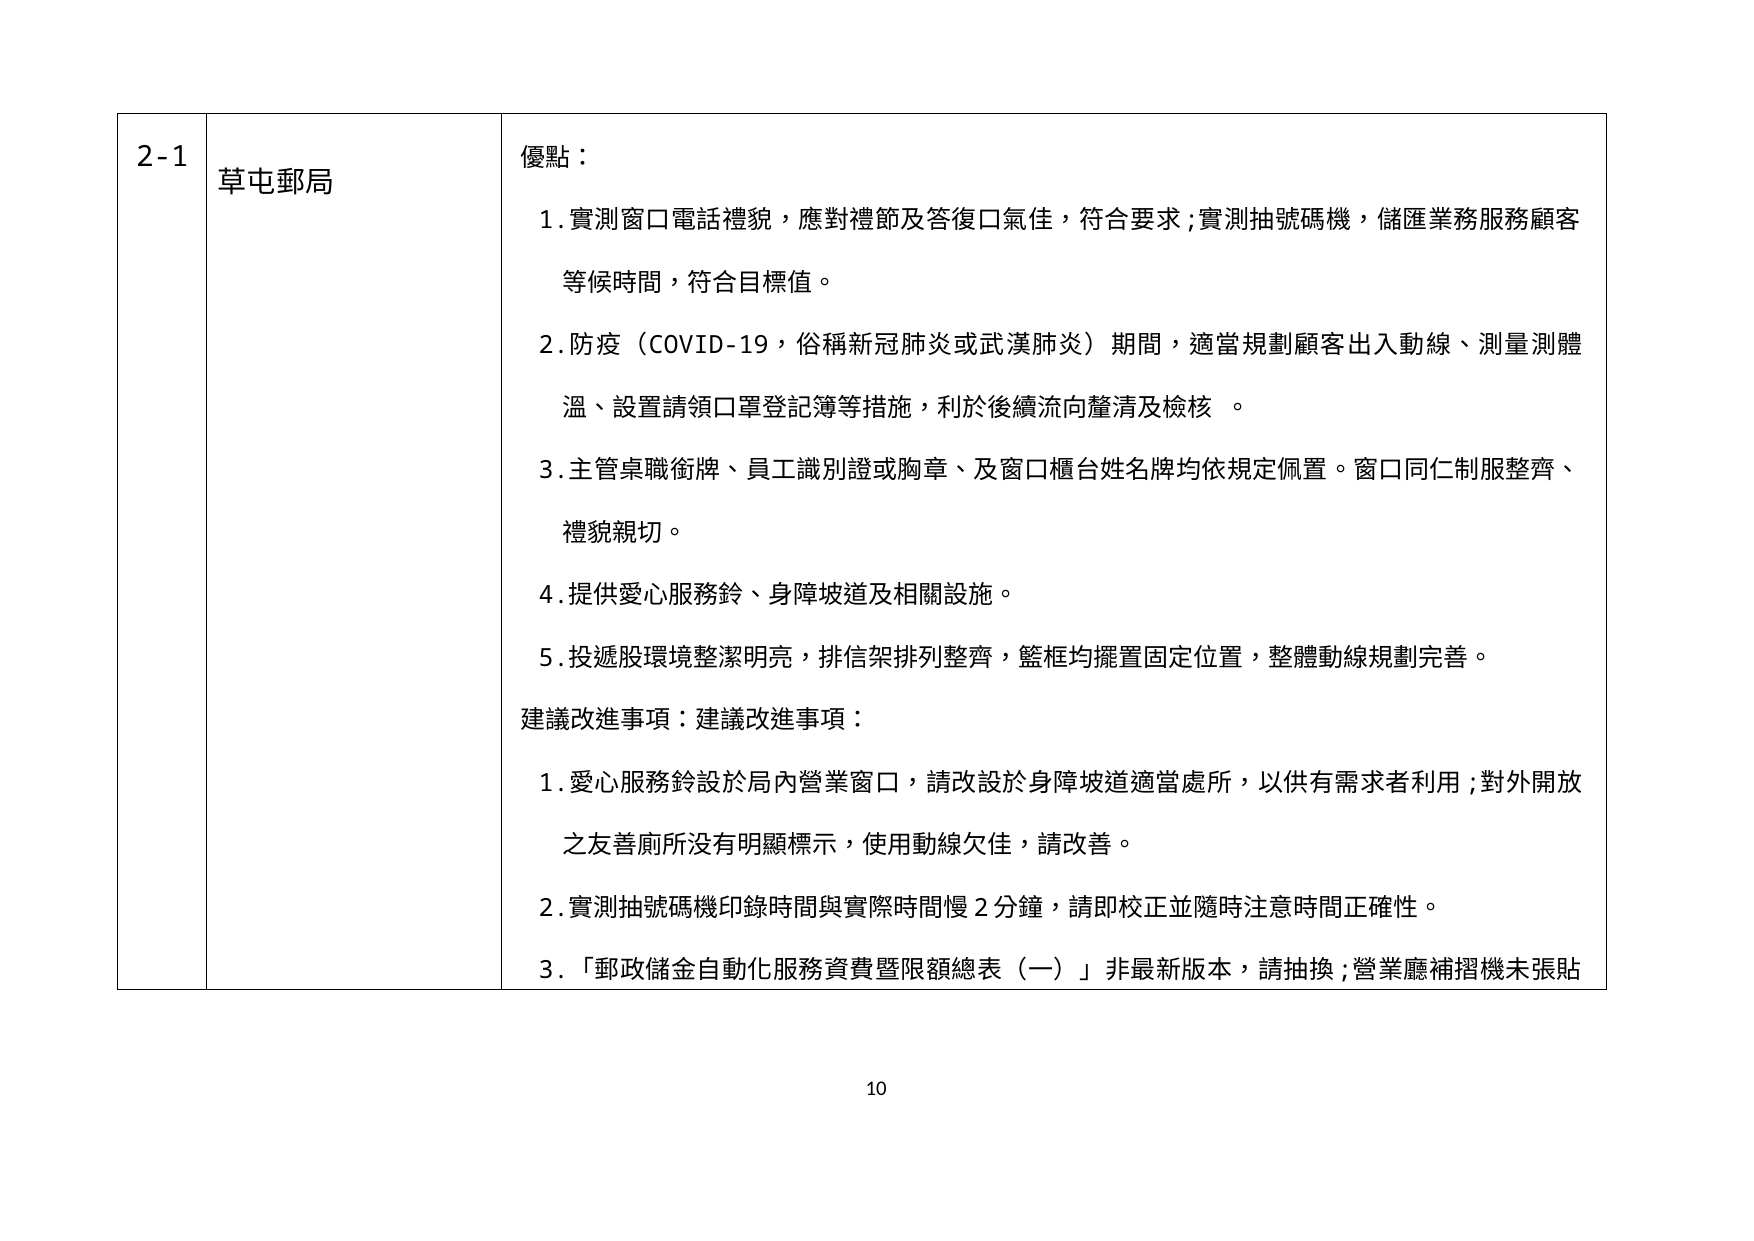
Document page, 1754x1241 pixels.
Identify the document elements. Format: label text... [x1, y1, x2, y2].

table_cell 2-1 [118, 114, 206, 989]
table_cell 優點： 1.實測窗口電話禮貌，應對禮節及答復口氣佳，符合要求;實測抽號碼機，儲匯業務服務顧客等候時間，符合目標值。 2.防疫（COVID-19，俗稱新冠肺炎或武漢肺炎）期間，適當規劃顧客出入動線、測量測體溫、設置請領口罩登記簿等措施，利於後續流向釐清及檢核 。 3.主管桌職銜牌、員工識別證或胸章、及窗口櫃台姓名牌均依規定佩置。窗口同仁制服整齊、禮貌親切。 4.提供愛心服務鈴、身障坡道及相關設施。 5.投遞股環境整潔明亮，排信架排列整齊，籃框均擺置固定位置，整體動線規劃完善。 建議改進事項：建議改進事項： 1.愛心服務鈴設於局內營業窗口，請改設於身障坡道適當處所，以供有需求者利用;對外開放之友善廁所没有明顯標示，使用動線欠佳，請改善。 2.實測抽號碼機印錄時間與實際時間慢2分鐘，請即校正並隨時注意時間正確性。 3.「郵政儲金自動化服務資費暨限額總表（一）」非最新版本，請抽換;營業廳補摺機未張貼 [502, 114, 1606, 989]
table_cell 草屯郵局 [207, 114, 501, 989]
